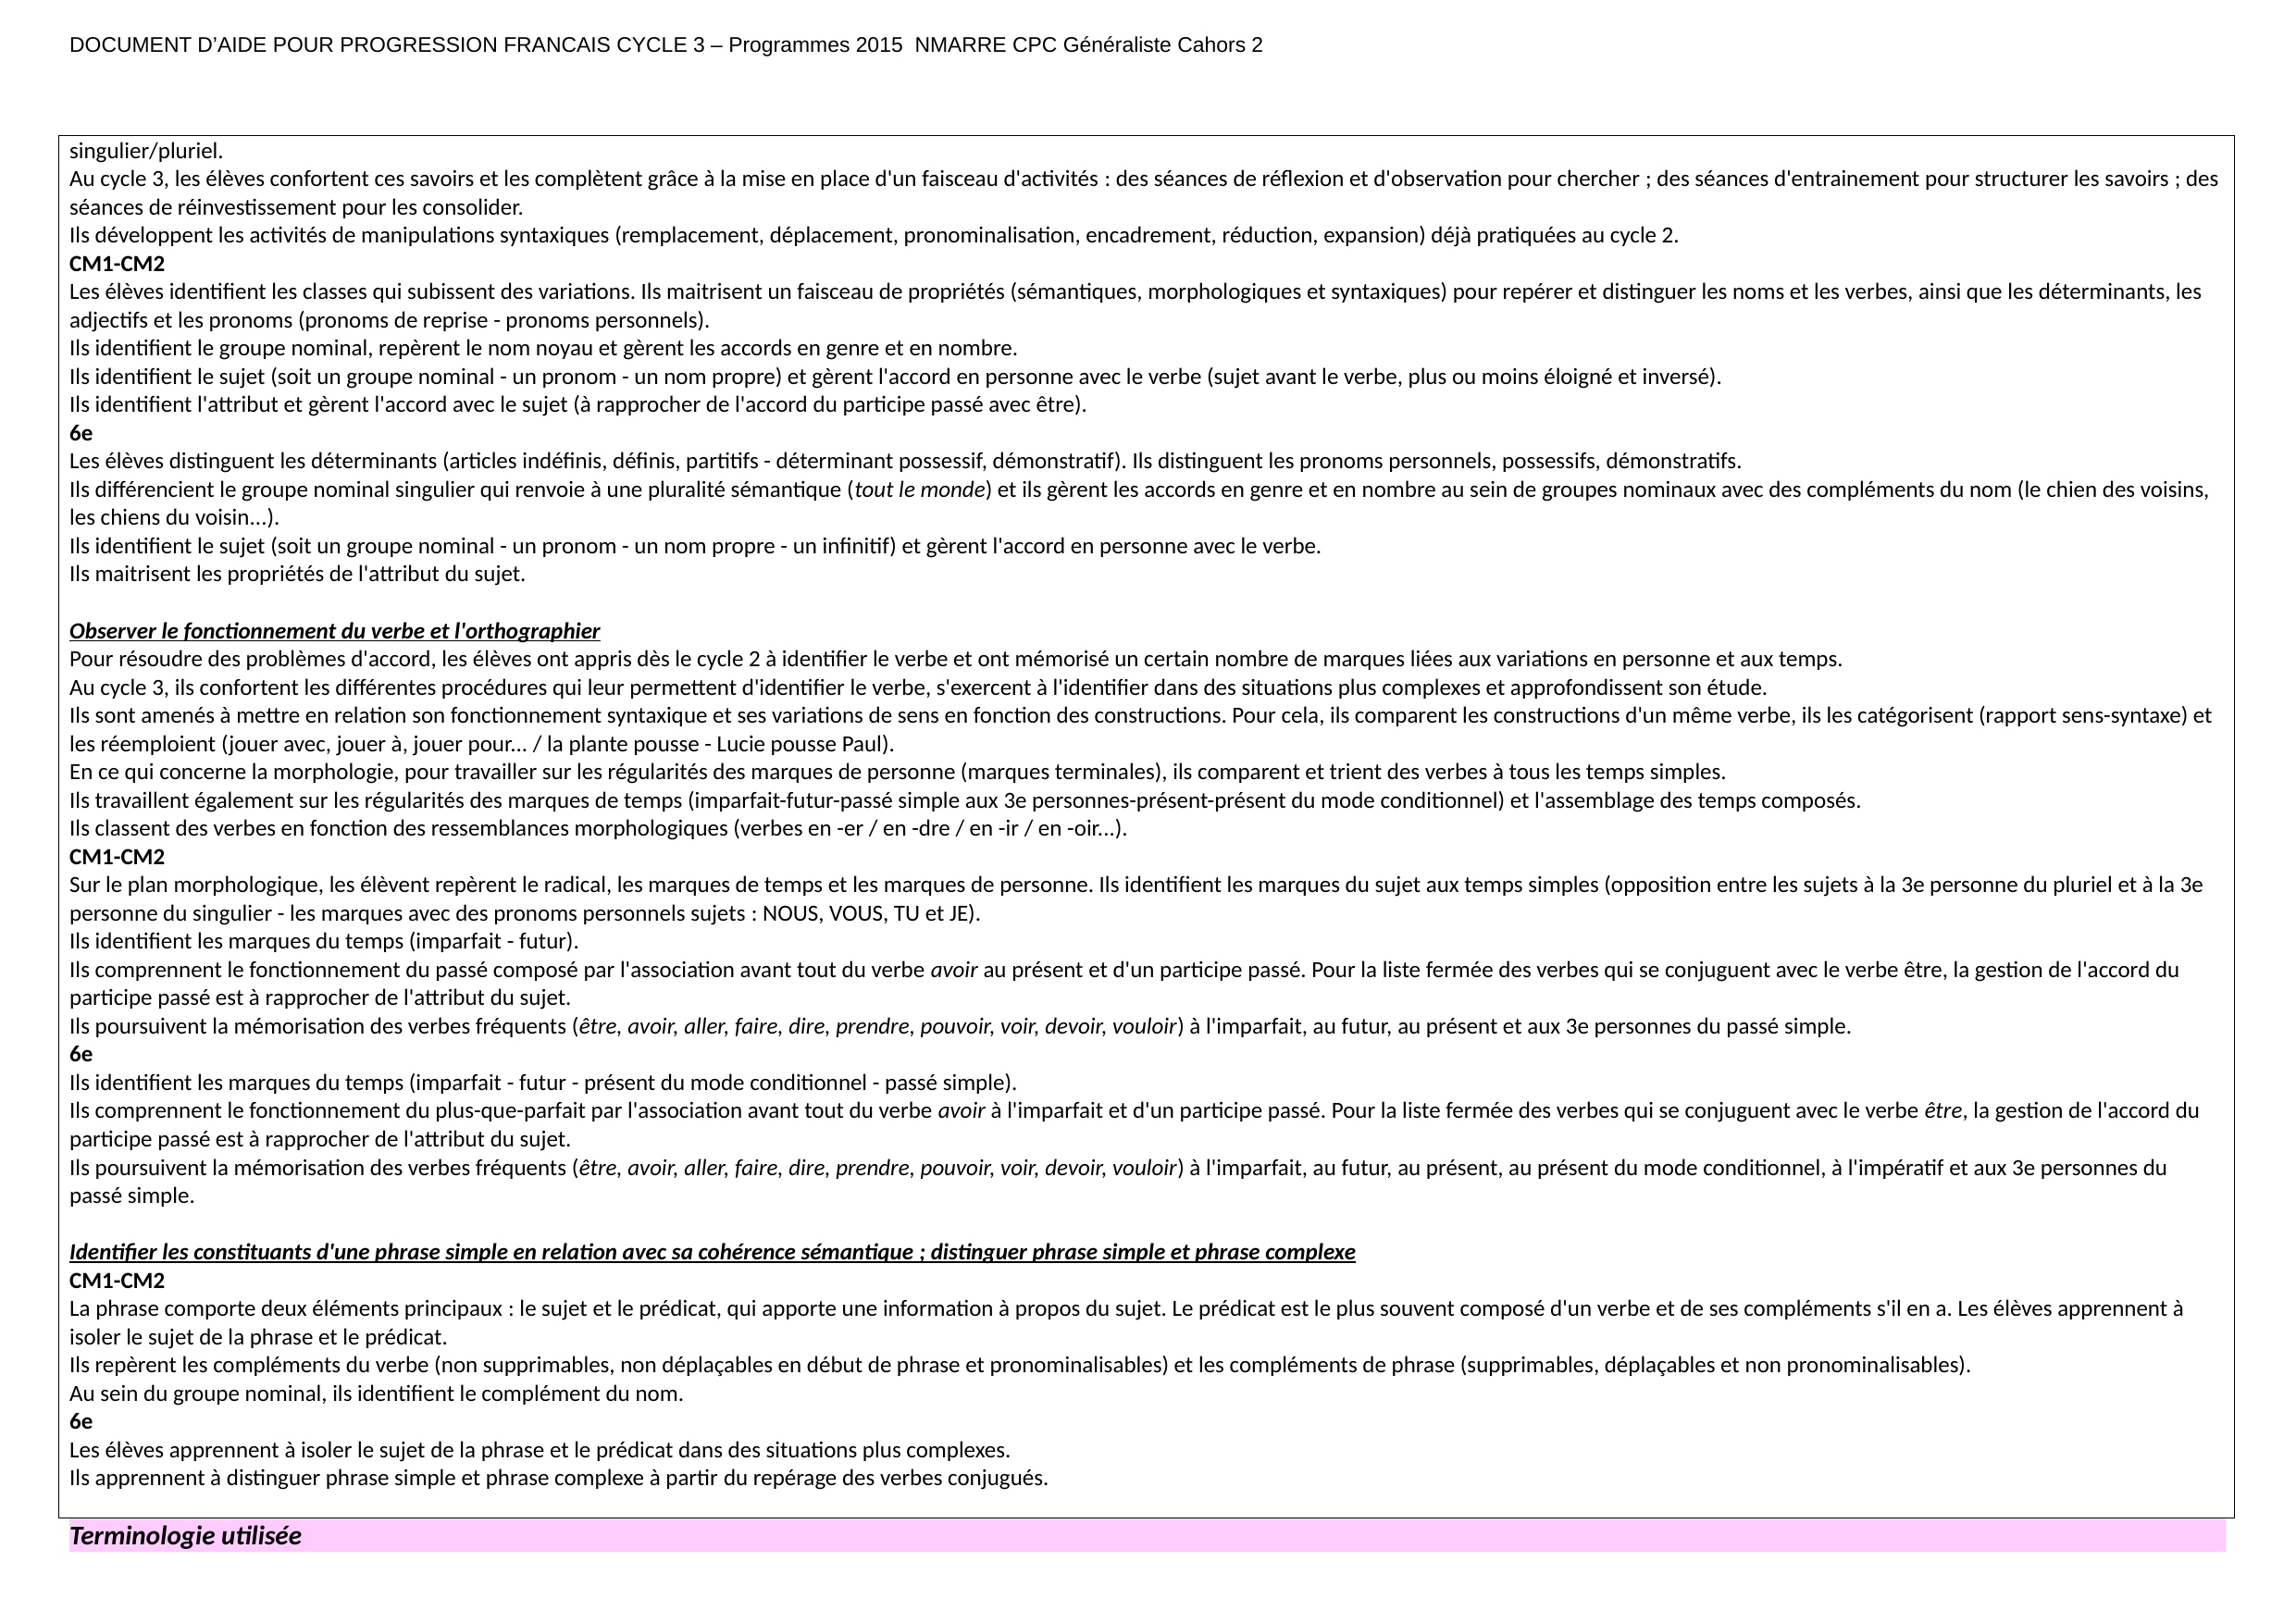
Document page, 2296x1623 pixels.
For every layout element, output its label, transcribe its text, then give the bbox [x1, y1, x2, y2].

table_cell singulier/pluriel. Au cycle 3, les élèves confortent ces savoirs et les complètent grâce à la mise en place d'un faisceau d'activités : des séances de réflexion et d'observation pour chercher ; des séances d'entrainement pour structurer les savoirs ; des séances de réinvestissement pour les consolider. Ils développent les activités de manipulations syntaxiques (remplacement, déplacement, pronominalisation, encadrement, réduction, expansion) déjà pratiquées au cycle 2. CM1-CM2 Les élèves identifient les classes qui subissent des variations. Ils maitrisent un faisceau de propriétés (sémantiques, morphologiques et syntaxiques) pour repérer et distinguer les noms et les verbes, ainsi que les déterminants, les adjectifs et les pronoms (pronoms de reprise - pronoms personnels). Ils identifient le groupe nominal, repèrent le nom noyau et gèrent les accords en genre et en nombre. Ils identifient le sujet (soit un groupe nominal - un pronom - un nom propre) et gèrent l'accord en personne avec le verbe (sujet avant le verbe, plus ou moins éloigné et inversé). Ils identifient l'attribut et gèrent l'accord avec le sujet (à rapprocher de l'accord du participe passé avec être). 6e Les élèves distinguent les déterminants (articles indéfinis, définis, partitifs - déterminant possessif, démonstratif). Ils distinguent les pronoms personnels, possessifs, démonstratifs. Ils différencient le groupe nominal singulier qui renvoie à une pluralité sémantique (tout le monde) et ils gèrent les accords en genre et en nombre au sein de groupes nominaux avec des compléments du nom (le chien des voisins, les chiens du voisin...). Ils identifient le sujet (soit un groupe nominal - un pronom - un nom propre - un infinitif) et gèrent l'accord en personne avec le verbe. Ils maitrisent les propriétés de l'attribut du sujet. Observer le fonctionnement du verbe et l'orthographier Pour résoudre des problèmes d'accord, les élèves ont appris dès le cycle 2 à identifier le verbe et ont mémorisé un certain nombre de marques liées aux variations en personne et aux temps. Au cycle 3, ils confortent les différentes procédures qui leur permettent d'identifier le verbe, s'exercent à l'identifier dans des situations plus complexes et approfondissent son étude. Ils sont amenés à mettre en relation son fonctionnement syntaxique et ses variations de sens en fonction des constructions. Pour cela, ils comparent les constructions d'un même verbe, ils les catégorisent (rapport sens-syntaxe) et les réemploient (jouer avec, jouer à, jouer pour... / la plante pousse - Lucie pousse Paul). En ce qui concerne la morphologie, pour travailler sur les régularités des marques de personne (marques terminales), ils comparent et trient des verbes à tous les temps simples. Ils travaillent également sur les régularités des marques de temps (imparfait-futur-passé simple aux 3e personnes-présent-présent du mode conditionnel) et l'assemblage des temps composés. Ils classent des verbes en fonction des ressemblances morphologiques (verbes en -er / en -dre / en -ir / en -oir...). CM1-CM2 Sur le plan morphologique, les élèvent repèrent le radical, les marques de temps et les marques de personne. Ils identifient les marques du sujet aux temps simples (opposition entre les sujets à la 3e personne du pluriel et à la 3e personne du singulier - les marques avec des pronoms personnels sujets : NOUS, VOUS, TU et JE). Ils identifient les marques du temps (imparfait - futur). Ils comprennent le fonctionnement du passé composé par l'association avant tout du verbe avoir au présent et d'un participe passé. Pour la liste fermée des verbes qui se conjuguent avec le verbe être, la gestion de l'accord du participe passé est à rapprocher de l'attribut du sujet. Ils poursuivent la mémorisation des verbes fréquents (être, avoir, aller, faire, dire, prendre, pouvoir, voir, devoir, vouloir) à l'imparfait, au futur, au présent et aux 3e personnes du passé simple. 6e Ils identifient les marques du temps (imparfait - futur - présent du mode conditionnel - passé simple). Ils comprennent le fonctionnement du plus-que-parfait par l'association avant tout du verbe avoir à l'imparfait et d'un participe passé. Pour la liste fermée des verbes qui se conjuguent avec le verbe être, la gestion de l'accord du participe passé est à rapprocher de l'attribut du sujet. Ils poursuivent la mémorisation des verbes fréquents (être, avoir, aller, faire, dire, prendre, pouvoir, voir, devoir, vouloir) à l'imparfait, au futur, au présent, au présent du mode conditionnel, à l'impératif et aux 3e personnes du passé simple. Identifier les constituants d'une phrase simple en relation avec sa cohérence sémantique ; distinguer phrase simple et phrase complexe CM1-CM2 La phrase comporte deux éléments principaux : le sujet et le prédicat, qui apporte une information à propos du sujet. Le prédicat est le plus souvent composé d'un verbe et de ses compléments s'il en a. Les élèves apprennent à isoler le sujet de la phrase et le prédicat. Ils repèrent les compléments du verbe (non supprimables, non déplaçables en début de phrase et pronominalisables) et les compléments de phrase (supprimables, déplaçables et non pronominalisables). Au sein du groupe nominal, ils identifient le complément du nom. 6e Les élèves apprennent à isoler le sujet de la phrase et le prédicat dans des situations plus complexes. Ils apprennent à distinguer phrase simple et phrase complexe à partir du repérage des verbes conjugués. [59, 136, 2234, 1518]
text Terminologie utilisée [69, 1518, 2226, 1552]
